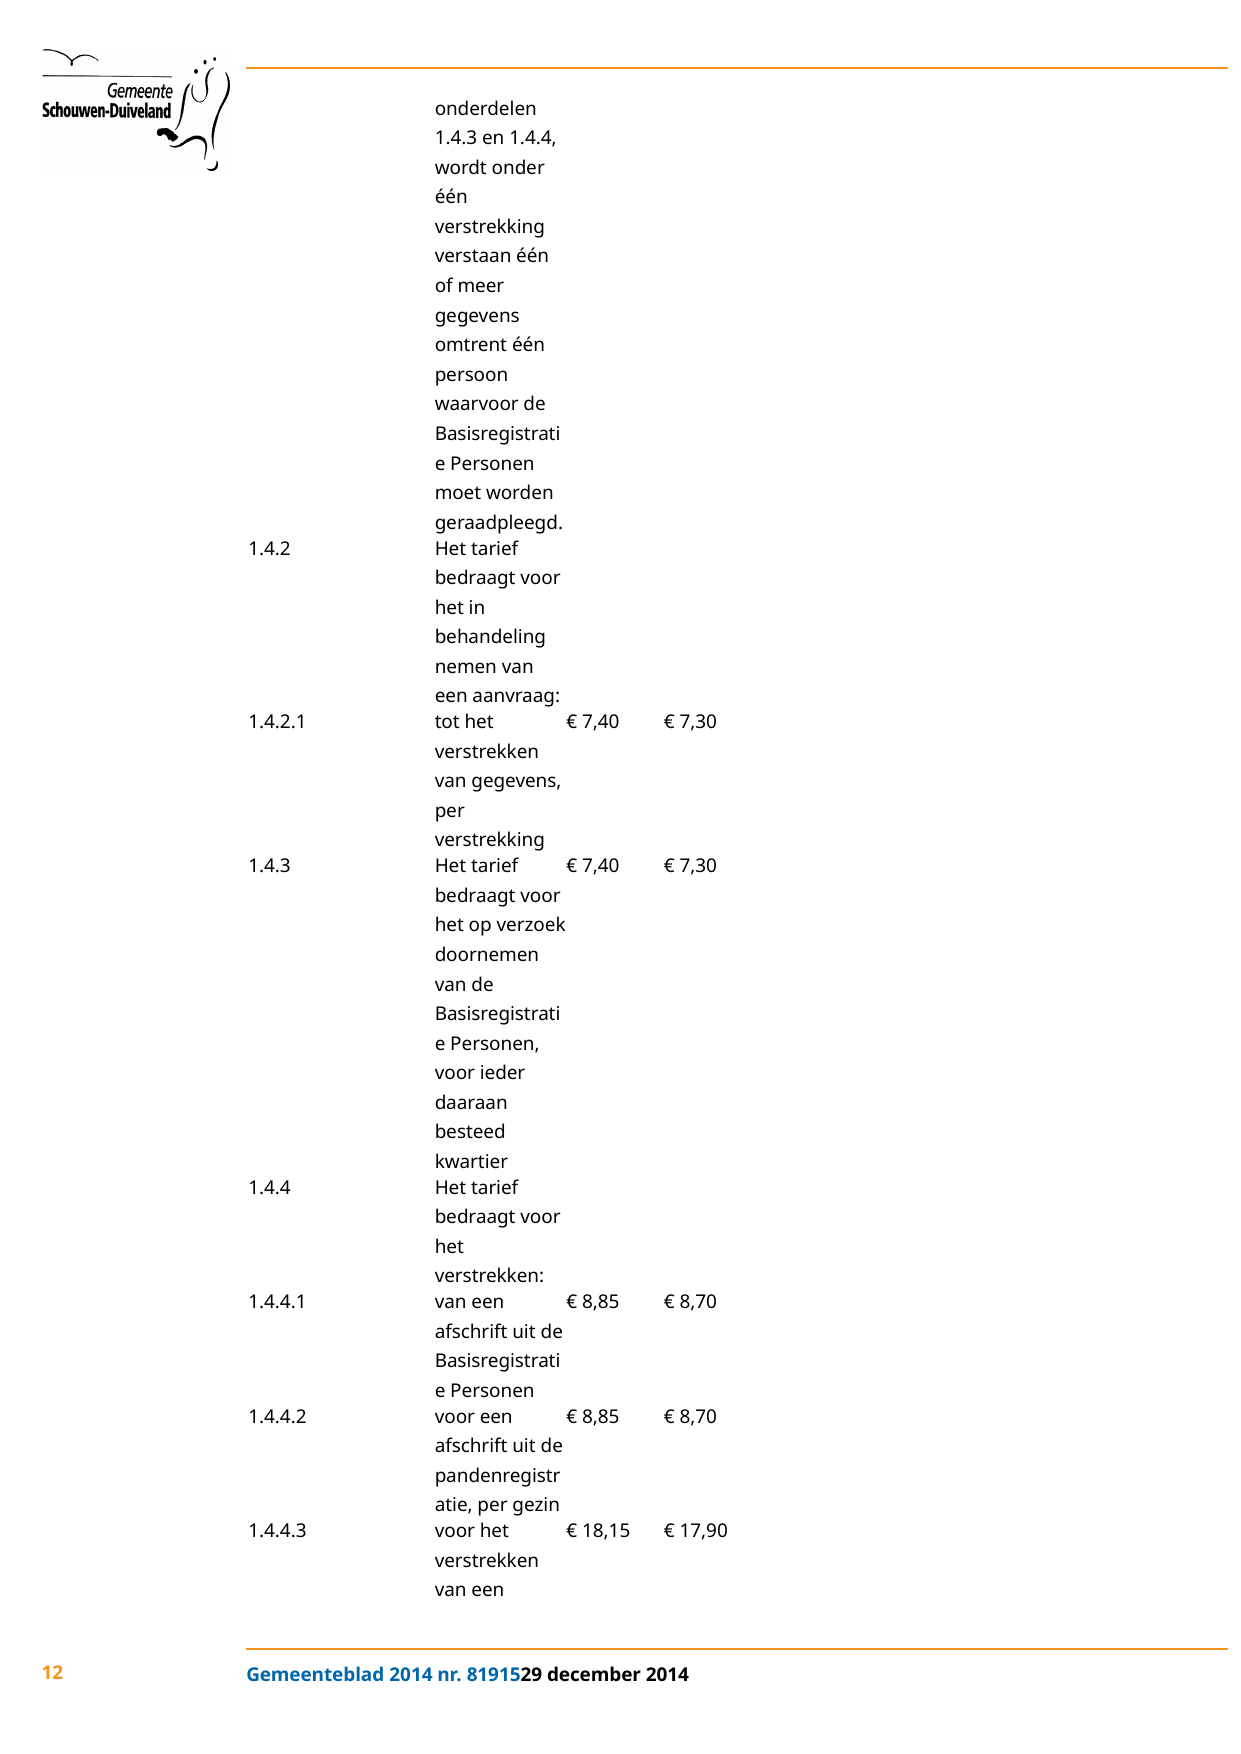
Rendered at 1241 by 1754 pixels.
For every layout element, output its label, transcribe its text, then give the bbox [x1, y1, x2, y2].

table_cell [664, 535, 761, 708]
table_cell [566, 1174, 664, 1288]
table_cell 1.4.4.2 [248, 1403, 434, 1517]
table_cell € 8,70 [664, 1403, 761, 1517]
table_cell [664, 1174, 761, 1288]
table_cell € 8,85 [566, 1403, 664, 1517]
table_cell [566, 95, 664, 535]
table_cell € 18,15 [566, 1518, 664, 1602]
table_cell Het tarief bedraagt voor het in behandeling nemen van een aanvraag: [435, 535, 566, 708]
table_cell voor een afschrift uit de pandenregistratie, per gezin [435, 1403, 566, 1517]
table_cell tot het verstrekken van gegevens, per verstrekking [435, 708, 566, 852]
table_cell 1.4.3 [248, 853, 434, 1174]
table_cell Het tarief bedraagt voor het verstrekken: [435, 1174, 566, 1288]
table_cell € 8,70 [664, 1289, 761, 1403]
table_cell onderdelen 1.4.3 en 1.4.4, wordt onder één verstrekking verstaan één of meer gegevens omtrent één persoon waarvoor de Basisregistratie Personen moet worden geraadpleegd. [435, 95, 566, 535]
table_cell € 8,85 [566, 1289, 664, 1403]
table_cell Het tarief bedraagt voor het op verzoek doornemen van de Basisregistratie Personen, voor ieder daaraan besteed kwartier [435, 853, 566, 1174]
table_cell [664, 95, 761, 535]
table_cell [566, 535, 664, 708]
table_cell voor het verstrekken van een [435, 1518, 566, 1602]
table_cell 1.4.4.3 [248, 1518, 434, 1602]
table_cell € 7,30 [664, 853, 761, 1174]
table_cell 1.4.2.1 [248, 708, 434, 852]
picture [41, 47, 231, 172]
table_cell € 7,30 [664, 708, 761, 852]
table_cell 1.4.4.1 [248, 1289, 434, 1403]
table_cell € 7,40 [566, 708, 664, 852]
table_cell 1.4.4 [248, 1174, 434, 1288]
table_cell € 7,40 [566, 853, 664, 1174]
table_cell 1.4.2 [248, 535, 434, 708]
table_cell van een afschrift uit de Basisregistratie Personen [435, 1289, 566, 1403]
table_cell [248, 95, 434, 535]
table_cell € 17,90 [664, 1518, 761, 1602]
